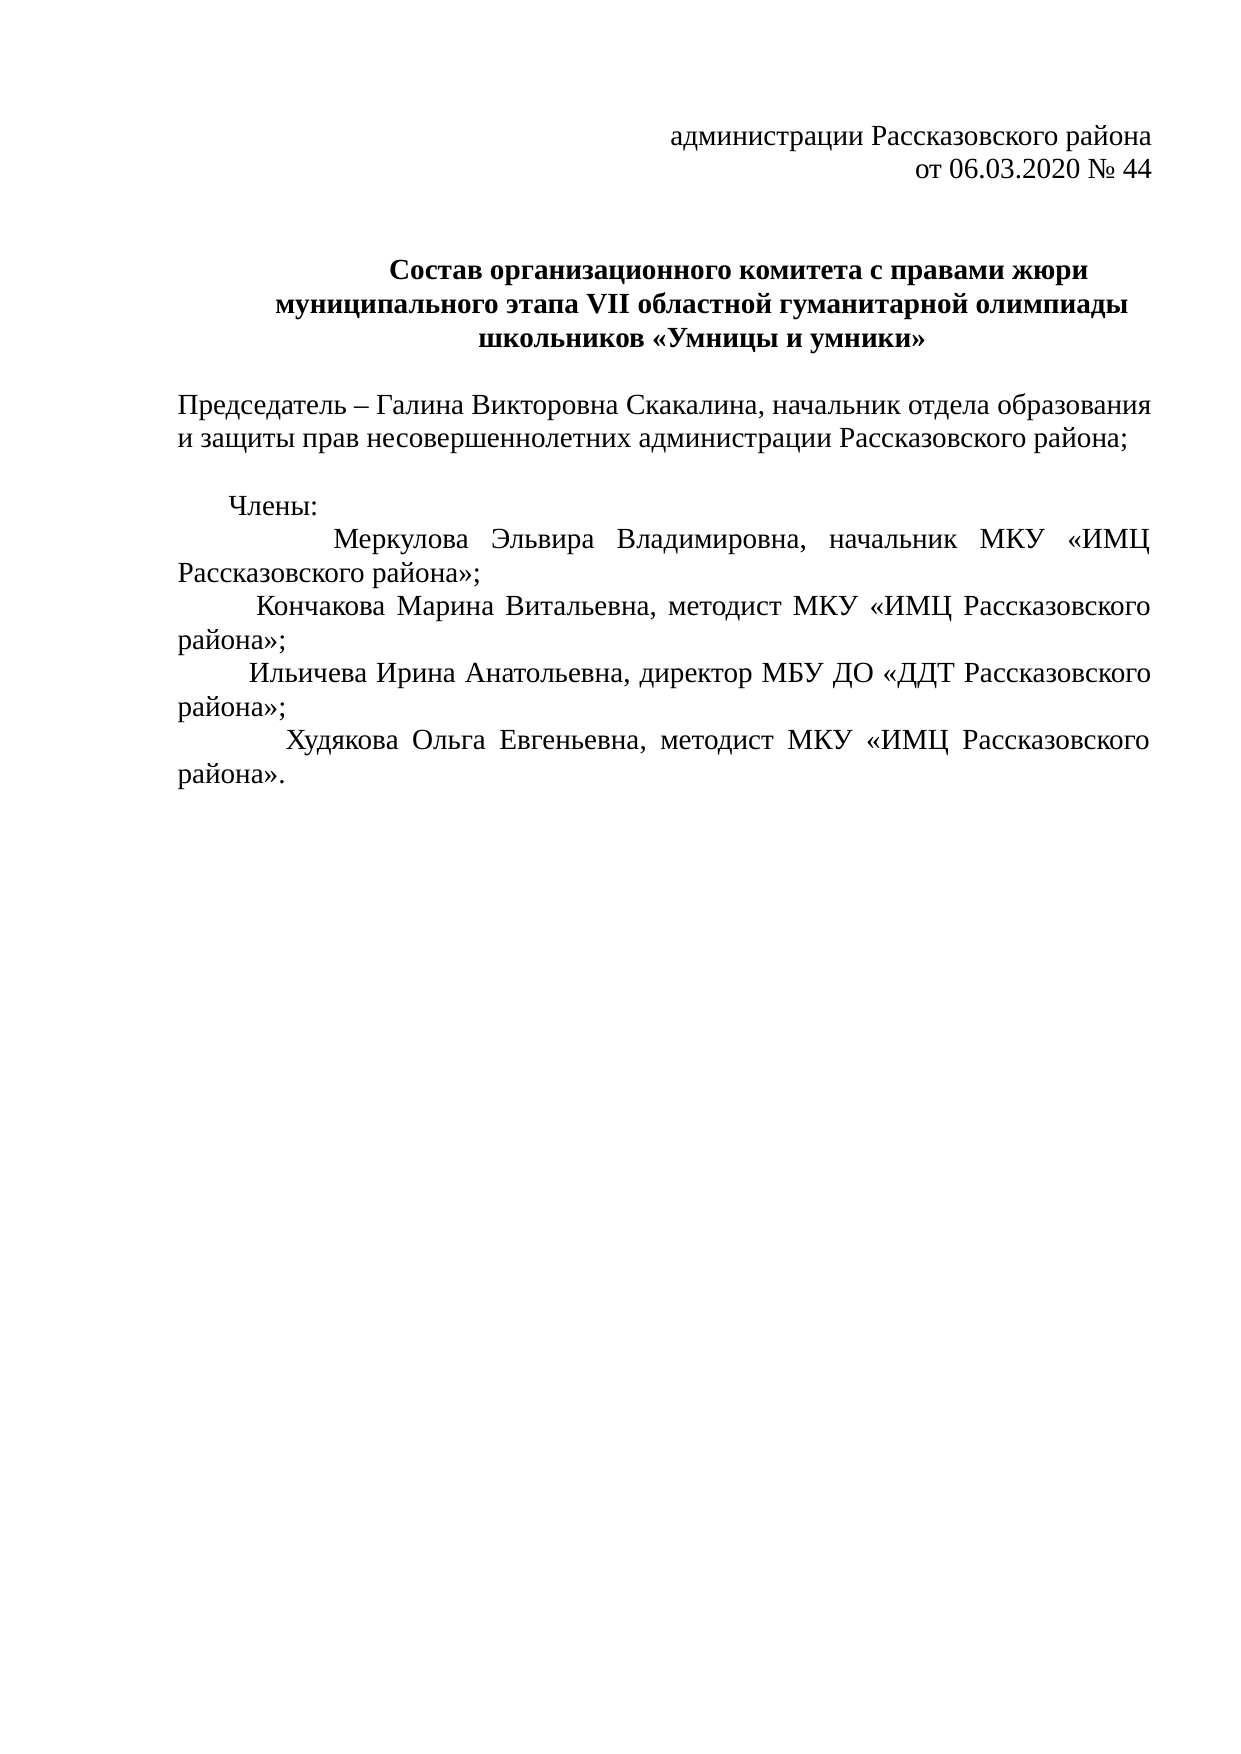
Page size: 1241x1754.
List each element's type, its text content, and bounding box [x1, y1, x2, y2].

text Члены: [177, 488, 1152, 521]
text Председатель – Галина Викторовна Скакалина, начальник отдела образования и защиты прав несовершеннолетних администрации Рассказовского района; [177, 387, 1152, 454]
text администрации Рассказовского района [177, 118, 1152, 152]
text от 06.03.2020 № 44 [177, 152, 1152, 185]
text Ильичева Ирина Анатольевна, директор МБУ ДО «ДДТ Рассказовского района»; [177, 655, 1152, 722]
text Худякова Ольга Евгеньевна, методист МКУ «ИМЦ Рассказовского района». [177, 722, 1152, 789]
list Состав организационного комитета с правами жюри муниципального этапа VII областной гуманитарной олимпиады школьников «Умницы и умники» [177, 252, 1152, 353]
text Кончакова Марина Витальевна, методист МКУ «ИМЦ Рассказовского района»; [177, 588, 1152, 655]
text Меркулова Эльвира Владимировна, начальник МКУ «ИМЦ Рассказовского района»; [177, 521, 1152, 588]
